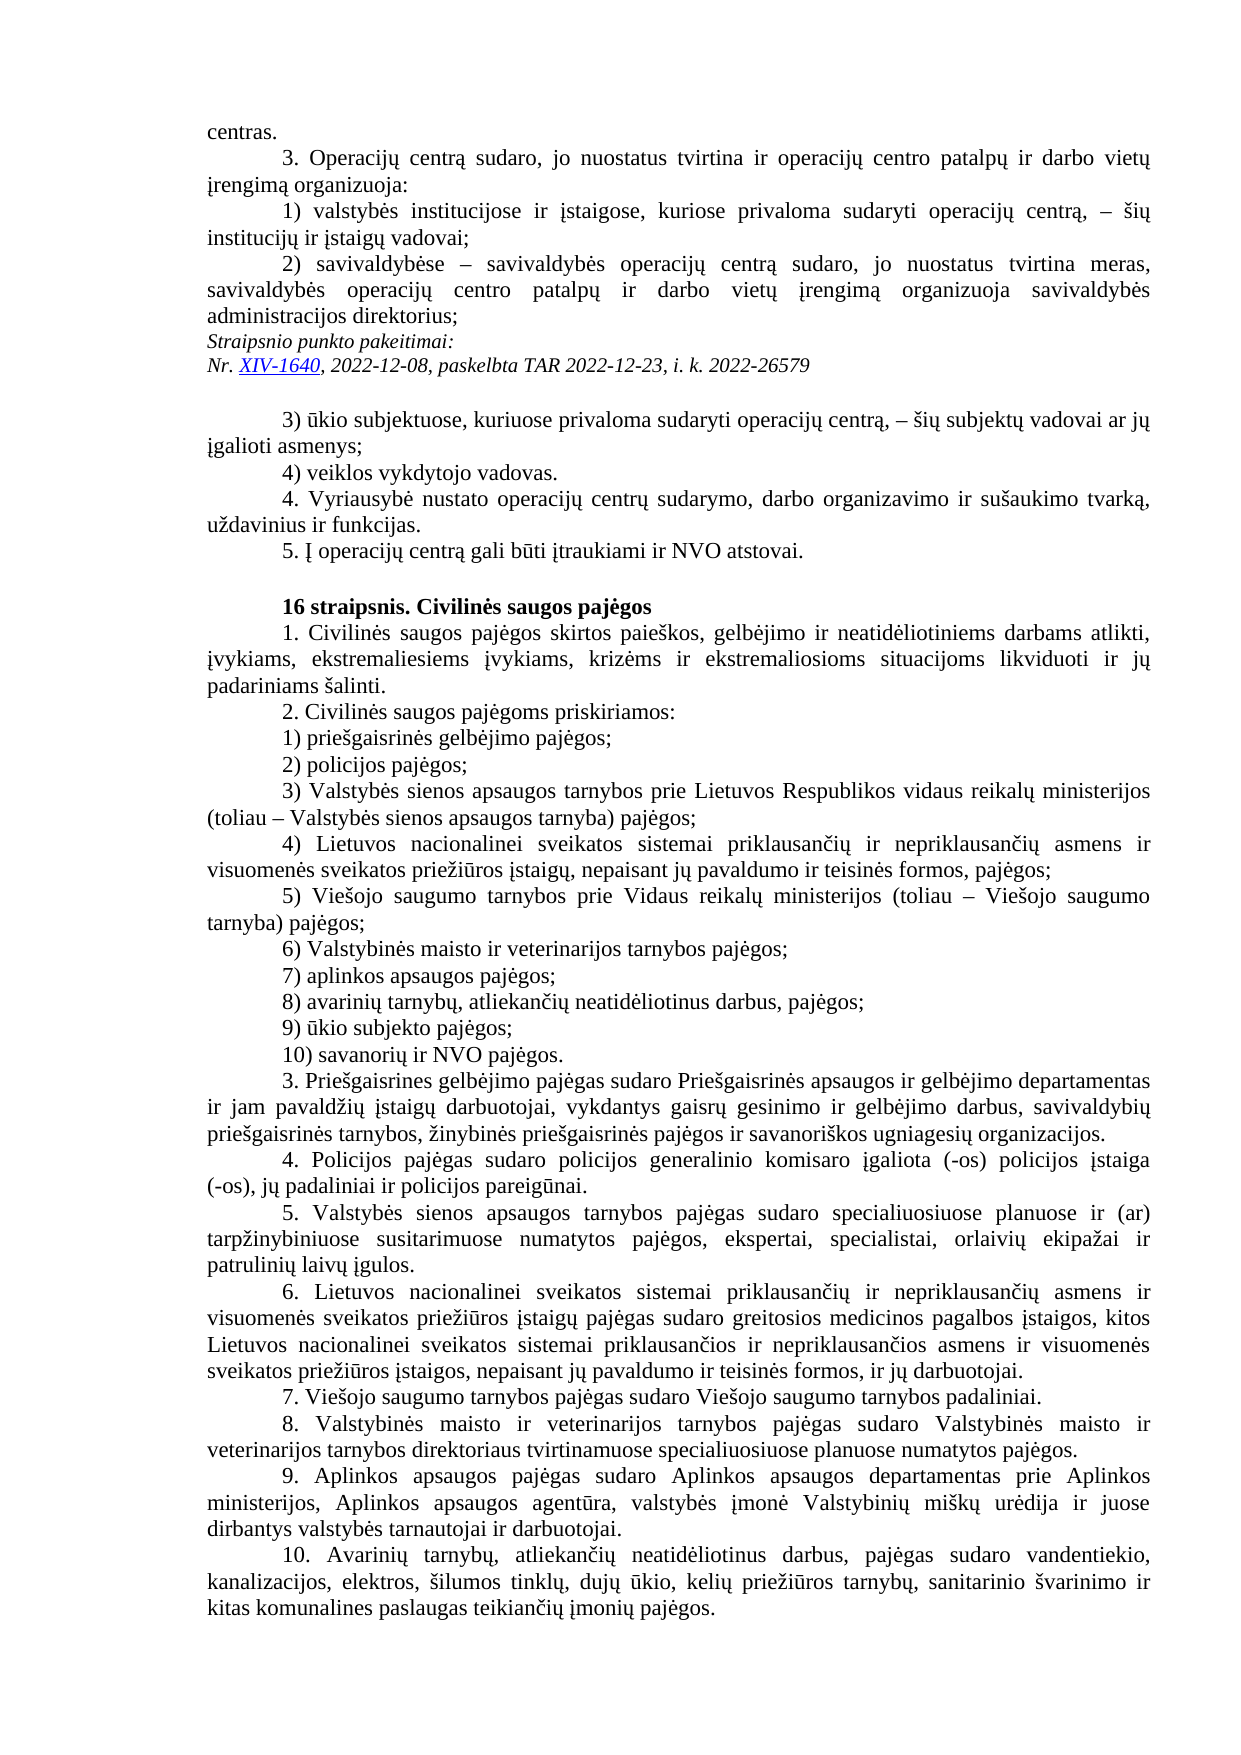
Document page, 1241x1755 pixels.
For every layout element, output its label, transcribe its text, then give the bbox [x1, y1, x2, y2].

text 9) ūkio subjekto pajėgos; [207, 1014, 1152, 1041]
text 3. Priešgaisrines gelbėjimo pajėgas sudaro Priešgaisrinės apsaugos ir gelbėjimo departamentas ir jam pavaldžių įstaigų darbuotojai, vykdantys gaisrų gesinimo ir gelbėjimo darbus, savivaldybių priešgaisrinės tarnybos, žinybinės priešgaisrinės pajėgos ir savanoriškos ugniagesių organizacijos. [207, 1067, 1152, 1146]
text 1. Civilinės saugos pajėgos skirtos paieškos, gelbėjimo ir neatidėliotiniems darbams atlikti, įvykiams, ekstremaliesiems įvykiams, krizėms ir ekstremaliosioms situacijoms likviduoti ir jų padariniams šalinti. [207, 619, 1152, 698]
text 8. Valstybinės maisto ir veterinarijos tarnybos pajėgas sudaro Valstybinės maisto ir veterinarijos tarnybos direktoriaus tvirtinamuose specialiuosiuose planuose numatytos pajėgos. [207, 1410, 1152, 1462]
text 6) Valstybinės maisto ir veterinarijos tarnybos pajėgos; [207, 935, 1152, 962]
text 4. Vyriausybė nustato operacijų centrų sudarymo, darbo organizavimo ir sušaukimo tvarką, uždavinius ir funkcijas. [207, 485, 1152, 538]
text 10. Avarinių tarnybų, atliekančių neatidėliotinus darbus, pajėgas sudaro vandentiekio, kanalizacijos, elektros, šilumos tinklų, dujų ūkio, kelių priežiūros tarnybų, sanitarinio švarinimo ir kitas komunalines paslaugas teikiančių įmonių pajėgos. [207, 1541, 1152, 1621]
text 4) veiklos vykdytojo vadovas. [207, 458, 1152, 485]
text 2. Civilinės saugos pajėgoms priskiriamos: [207, 698, 1152, 724]
text 5. Valstybės sienos apsaugos tarnybos pajėgas sudaro specialiuosiuose planuose ir (ar) tarpžinybiniuose susitarimuose numatytos pajėgos, ekspertai, specialistai, orlaivių ekipažai ir patrulinių laivų įgulos. [207, 1199, 1152, 1278]
text 7) aplinkos apsaugos pajėgos; [207, 962, 1152, 988]
text 10) savanorių ir NVO pajėgos. [207, 1041, 1152, 1067]
text 6. Lietuvos nacionalinei sveikatos sistemai priklausančių ir nepriklausančių asmens ir visuomenės sveikatos priežiūros įstaigų pajėgas sudaro greitosios medicinos pagalbos įstaigos, kitos Lietuvos nacionalinei sveikatos sistemai priklausančios ir nepriklausančios asmens ir visuomenės sveikatos priežiūros įstaigos, nepaisant jų pavaldumo ir teisinės formos, ir jų darbuotojai. [207, 1278, 1152, 1383]
text 9. Aplinkos apsaugos pajėgas sudaro Aplinkos apsaugos departamentas prie Aplinkos ministerijos, Aplinkos apsaugos agentūra, valstybės įmonė Valstybinių miškų urėdija ir juose dirbantys valstybės tarnautojai ir darbuotojai. [207, 1462, 1152, 1541]
text 2) policijos pajėgos; [207, 751, 1152, 777]
text 3. Operacijų centrą sudaro, jo nuostatus tvirtina ir operacijų centro patalpų ir darbo vietų įrengimą organizuoja: [207, 144, 1152, 197]
text 4) Lietuvos nacionalinei sveikatos sistemai priklausančių ir nepriklausančių asmens ir visuomenės sveikatos priežiūros įstaigų, nepaisant jų pavaldumo ir teisinės formos, pajėgos; [207, 830, 1152, 883]
text 2) savivaldybėse – savivaldybės operacijų centrą sudaro, jo nuostatus tvirtina meras, savivaldybės operacijų centro patalpų ir darbo vietų įrengimą organizuoja savivaldybės administracijos direktorius; [207, 250, 1152, 329]
text 1) valstybės institucijose ir įstaigose, kuriose privaloma sudaryti operacijų centrą, – šių institucijų ir įstaigų vadovai; [207, 197, 1152, 250]
text 4. Policijos pajėgas sudaro policijos generalinio komisaro įgaliota (-os) policijos įstaiga (-os), jų padaliniai ir policijos pareigūnai. [207, 1146, 1152, 1199]
text 3) Valstybės sienos apsaugos tarnybos prie Lietuvos Respublikos vidaus reikalų ministerijos (toliau – Valstybės sienos apsaugos tarnyba) pajėgos; [207, 777, 1152, 830]
text 16 straipsnis. Civilinės saugos pajėgos [207, 593, 1152, 619]
text Nr. XIV-1640, 2022-12-08, paskelbta TAR 2022-12-23, i. k. 2022-26579 [207, 353, 1152, 377]
text Straipsnio punkto pakeitimai: [207, 329, 1152, 353]
text centras. [207, 118, 1152, 144]
text 1) priešgaisrinės gelbėjimo pajėgos; [207, 724, 1152, 751]
text 5) Viešojo saugumo tarnybos prie Vidaus reikalų ministerijos (toliau – Viešojo saugumo tarnyba) pajėgos; [207, 883, 1152, 935]
text 7. Viešojo saugumo tarnybos pajėgas sudaro Viešojo saugumo tarnybos padaliniai. [207, 1383, 1152, 1410]
text 8) avarinių tarnybų, atliekančių neatidėliotinus darbus, pajėgos; [207, 988, 1152, 1014]
text 3) ūkio subjektuose, kuriuose privaloma sudaryti operacijų centrą, – šių subjektų vadovai ar jų įgalioti asmenys; [207, 406, 1152, 458]
text 5. Į operacijų centrą gali būti įtraukiami ir NVO atstovai. [207, 538, 1152, 564]
